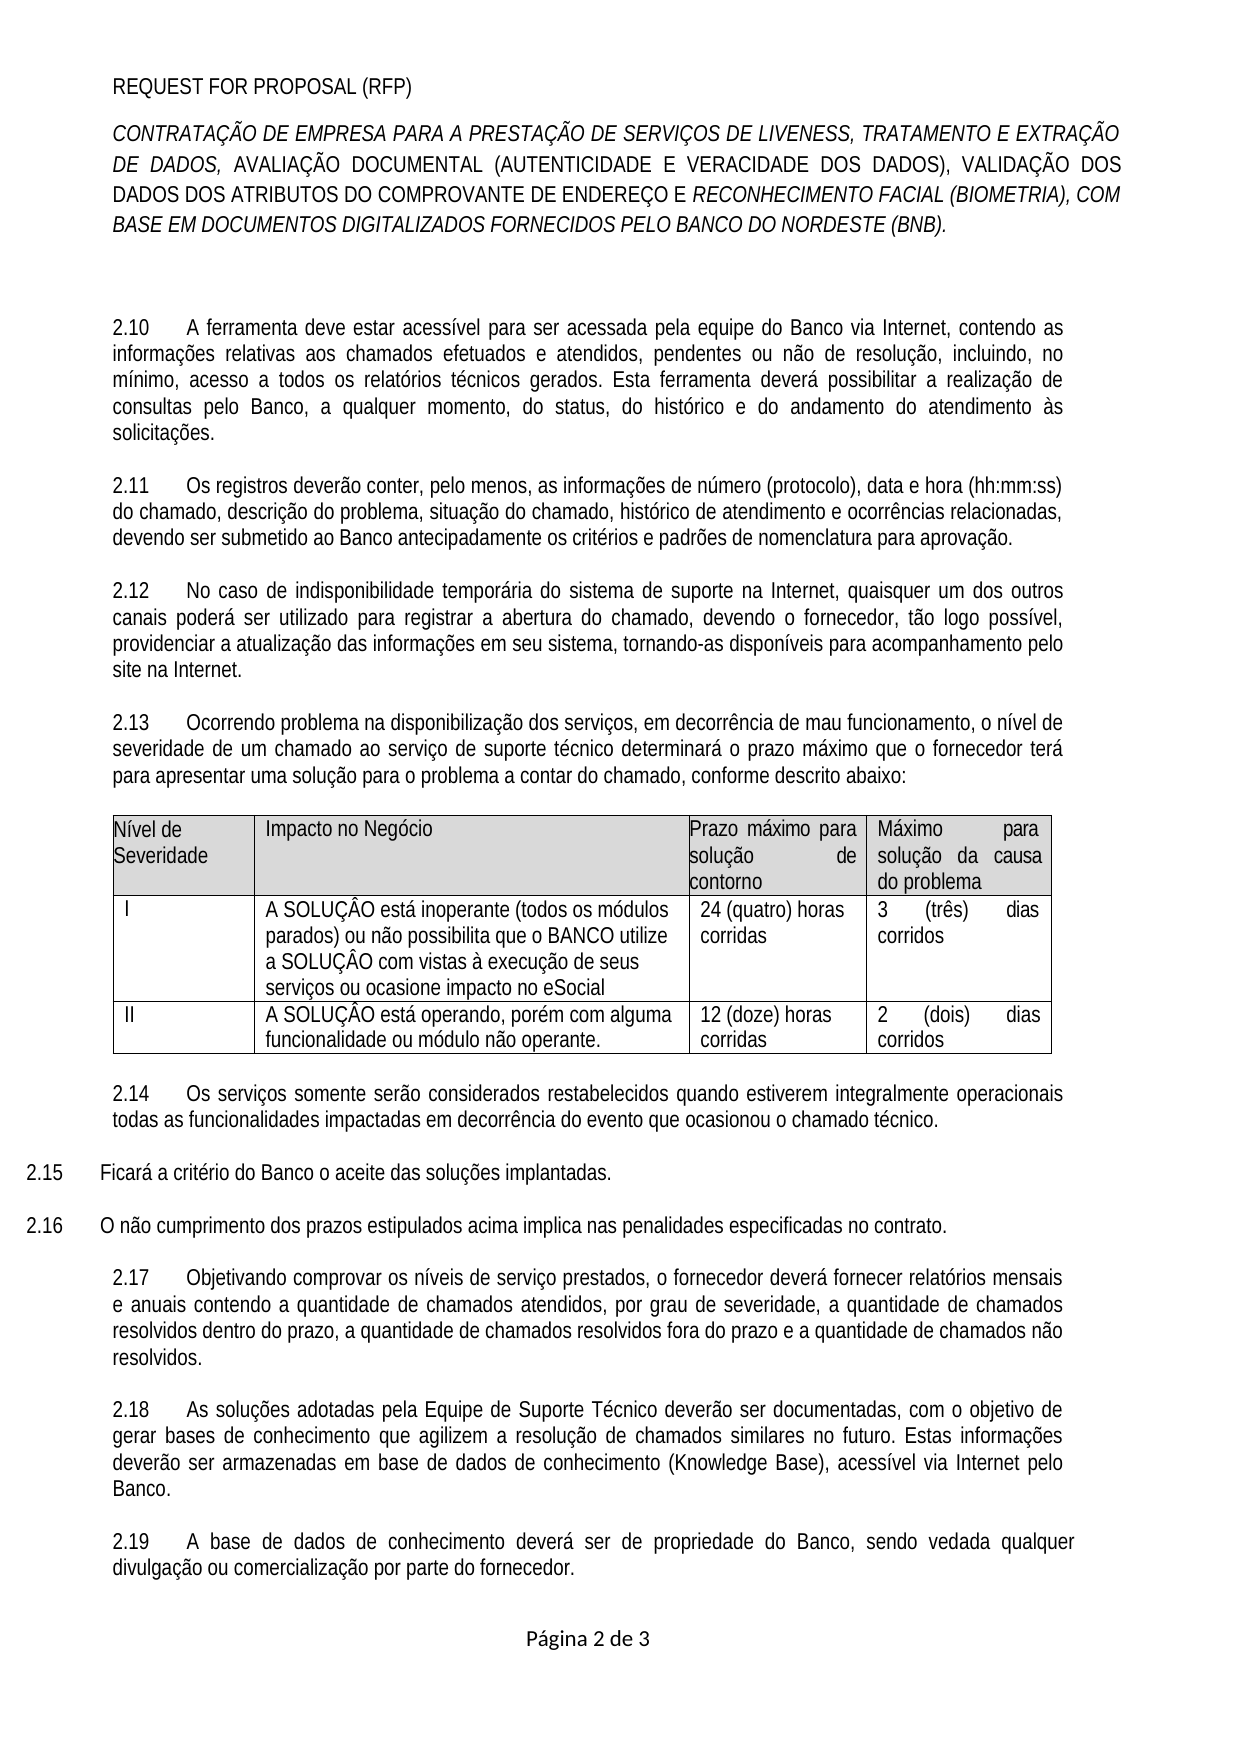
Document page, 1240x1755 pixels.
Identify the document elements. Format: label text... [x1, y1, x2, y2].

list Os serviços somente serão considerados restabelecidos quando estiverem integralmente operacionais todas as funcionalidades impactadas em decorrência do evento que ocasionou o chamado técnico. [112, 1080, 1063, 1133]
list No caso de indisponibilidade temporária do sistema de suporte na Internet, quaisquer um dos outros canais poderá ser utilizado para registrar a abertura do chamado, devendo o fornecedor, tão logo possível, providenciar a atualização das informações em seu sistema, tornando-as disponíveis para acompanhamento pelo site na Internet. [112, 577, 1064, 683]
table_header Nível de Severidade [114, 816, 254, 895]
table_header Máximo para solução da causa do problema [867, 816, 1051, 895]
table_cell 2 (dois) dias corridos [867, 1002, 1051, 1053]
list A ferramenta deve estar acessível para ser acessada pela equipe do Banco via Internet, contendo as informações relativas aos chamados efetuados e atendidos, pendentes ou não de resolução, incluindo, no mínimo, acesso a todos os relatórios técnicos gerados. Esta ferramenta deverá possibilitar a realização de consultas pelo Banco, a qualquer momento, do status, do histórico e do andamento do atendimento às solicitações. [112, 314, 1064, 445]
list O não cumprimento dos prazos estipulados acima implica nas penalidades especificadas no contrato. [26, 1212, 1075, 1238]
list Objetivando comprovar os níveis de serviço prestados, o fornecedor deverá fornecer relatórios mensais e anuais contendo a quantidade de chamados atendidos, por grau de severidade, a quantidade de chamados resolvidos dentro do prazo, a quantidade de chamados resolvidos fora do prazo e a quantidade de chamados não resolvidos. [112, 1264, 1064, 1370]
table_cell 3 (três) dias corridos [867, 896, 1051, 1001]
table_cell II [114, 1002, 254, 1053]
table_header Prazo máximo para solução de contorno [690, 816, 866, 895]
table_cell I [114, 896, 254, 1001]
table_cell 12 (doze) horas corridas [690, 1002, 866, 1053]
table_cell A SOLUÇÂO está operando, porém com alguma funcionalidade ou módulo não operante. [255, 1002, 689, 1053]
list Ficará a critério do Banco o aceite das soluções implantadas. [26, 1159, 1075, 1186]
list Os registros deverão conter, pelo menos, as informações de número (protocolo), data e hora (hh:mm:ss) do chamado, descrição do problema, situação do chamado, histórico de atendimento e ocorrências relacionadas, devendo ser submetido ao Banco antecipadamente os critérios e padrões de nomenclatura para aprovação. [112, 472, 1063, 551]
table_cell 24 (quatro) horas corridas [690, 896, 866, 1001]
list Ocorrendo problema na disponibilização dos serviços, em decorrência de mau funcionamento, o nível de severidade de um chamado ao serviço de suporte técnico determinará o prazo máximo que o fornecedor terá para apresentar uma solução para o problema a contar do chamado, conforme descrito abaixo: [112, 709, 1064, 788]
table_header Impacto no Negócio [255, 816, 689, 895]
table_cell A SOLUÇÂO está inoperante (todos os módulos parados) ou não possibilita que o BANCO utilize a SOLUÇÂO com vistas à execução de seus serviços ou ocasione impacto no eSocial [255, 896, 689, 1001]
list As soluções adotadas pela Equipe de Suporte Técnico deverão ser documentadas, com o objetivo de gerar bases de conhecimento que agilizem a resolução de chamados similares no futuro. Estas informações deverão ser armazenadas em base de dados de conhecimento (Knowledge Base), acessível via Internet pelo Banco. [112, 1396, 1064, 1502]
list A base de dados de conhecimento deverá ser de propriedade do Banco, sendo vedada qualquer divulgação ou comercialização por parte do fornecedor. [112, 1528, 1075, 1581]
